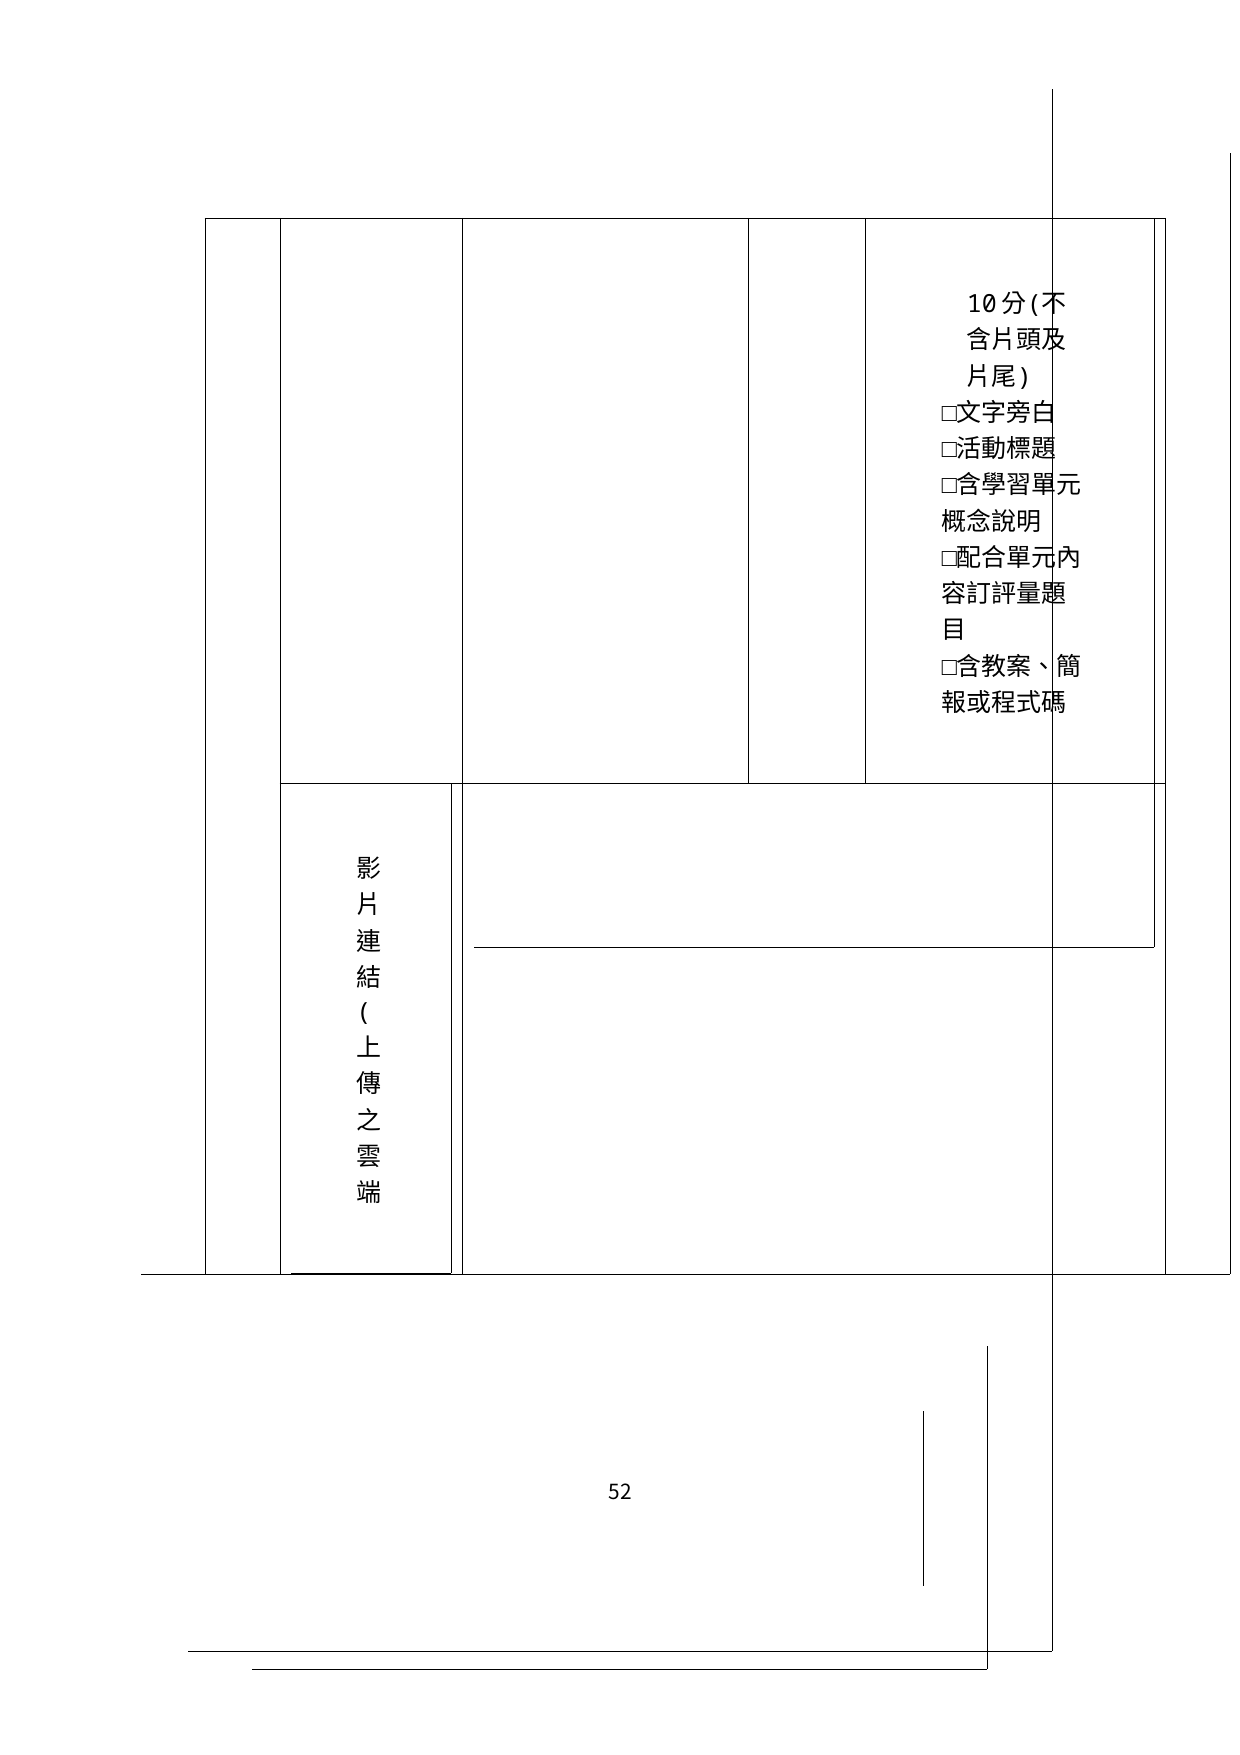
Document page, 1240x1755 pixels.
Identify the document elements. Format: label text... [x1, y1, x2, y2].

table_cell [1053, 784, 1165, 1273]
table_cell [463, 784, 1052, 1273]
table_cell [749, 219, 865, 783]
table_cell □解析度1920X1080P，並已上傳至雲端硬碟供下載 □影片長度10分(不含片頭及片尾) □文字旁白 □活動標題 □含學習單元概念說明 □配合單元內容訂評量題目 □含教案、簡報或程式碼 [1155, 219, 1165, 783]
table_cell [463, 219, 748, 783]
table_cell □解析度1920X1080P，並已上傳至雲端硬碟供下載 □影片長度10分(不含片頭及片尾) □文字旁白 □活動標題 □含學習單元概念說明 □配合單元內容訂評量題目 □含教案、簡報或程式碼 [866, 219, 1052, 783]
table_cell [206, 219, 280, 1273]
table_cell [452, 784, 462, 1273]
table_cell [281, 219, 462, 783]
table_cell 影片連結 (上傳之雲端 [281, 784, 451, 1273]
table_cell □解析度1920X1080P，並已上傳至雲端硬碟供下載 □影片長度10分(不含片頭及片尾) □文字旁白 □活動標題 □含學習單元概念說明 □配合單元內容訂評量題目 □含教案、簡報或程式碼 [1053, 219, 1154, 783]
